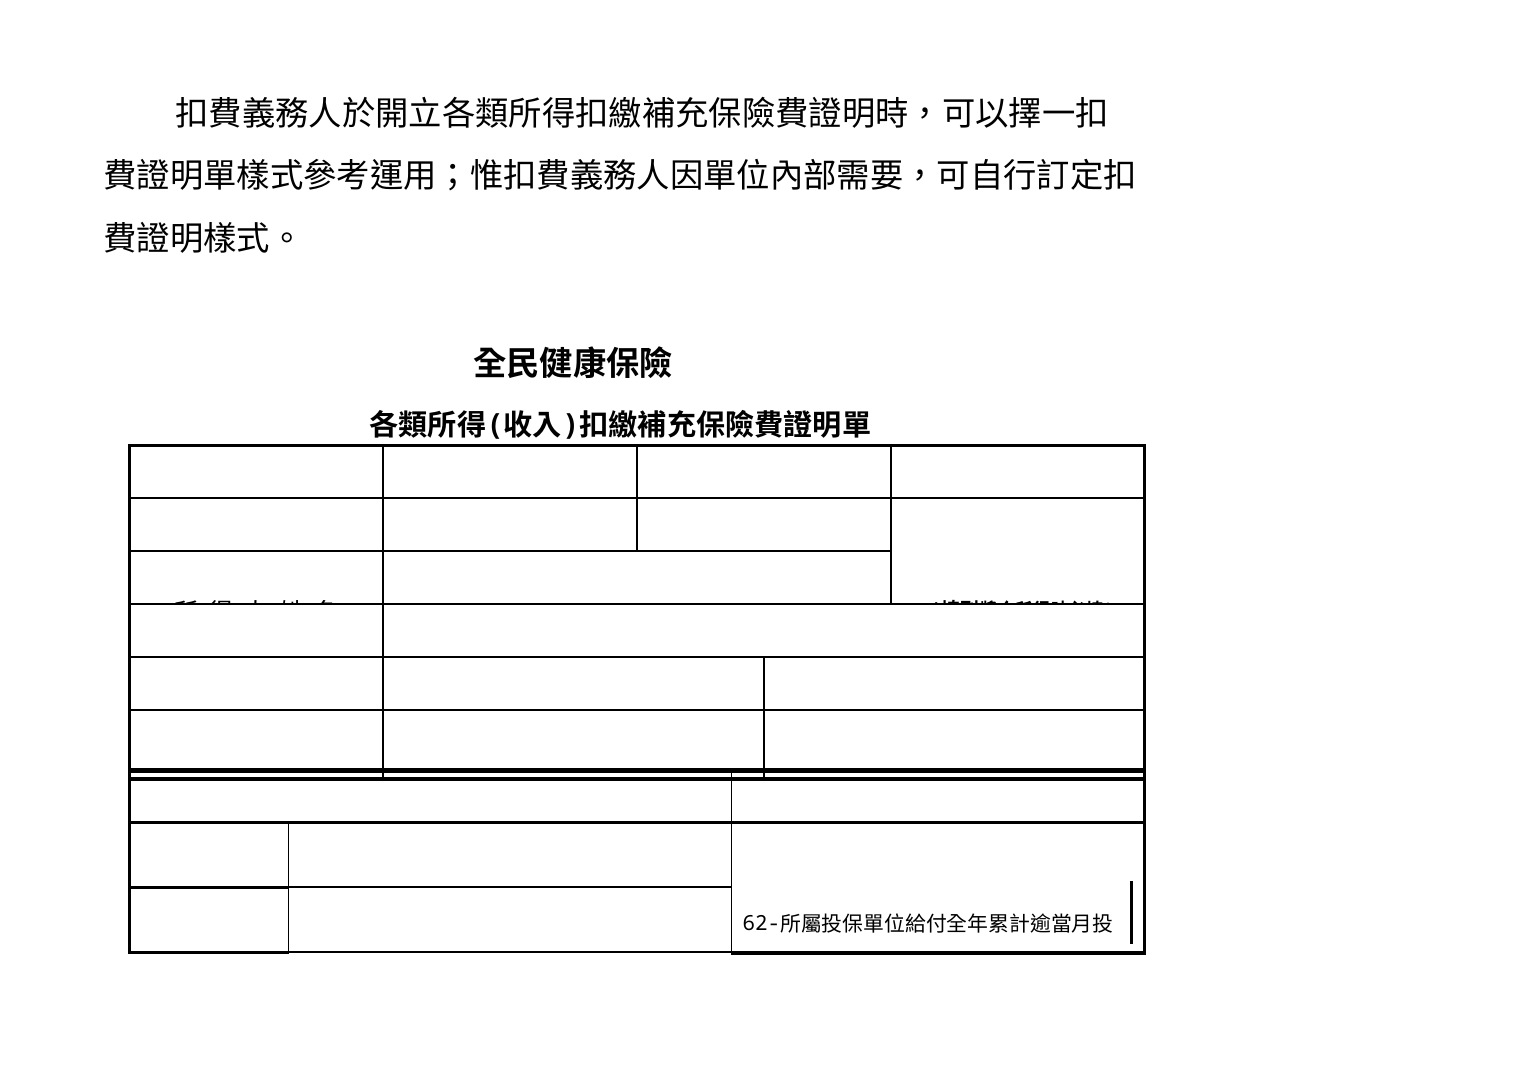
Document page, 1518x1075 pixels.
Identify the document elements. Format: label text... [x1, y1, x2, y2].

table_cell 給付總額 [384, 658, 763, 709]
table_cell [289, 888, 731, 951]
table_cell 扣繳補充保險費金額 [765, 658, 1143, 709]
table_cell [384, 552, 890, 603]
table_cell [638, 499, 890, 550]
table_cell [765, 711, 1143, 768]
table_cell 所得給付期間 [131, 658, 382, 709]
table_cell 名稱 [131, 824, 288, 886]
table_cell 所得(收入)類別說明 [765, 773, 1143, 777]
table_cell 扣費單位 [131, 781, 731, 821]
table_header 扣費單位統一編號 [131, 447, 382, 497]
table_cell 地址 [131, 889, 288, 951]
table_cell [384, 605, 1143, 656]
table_cell 62-所屬投保單位給付全年累計逾當月投保金額四倍部分之獎金 63-非所屬投保單位給付之薪資所得 65-執行業務收入 66-股利所得 67-利息所得 68-租金收入 [732, 824, 1143, 951]
table_header 投保單位代號 [892, 447, 1143, 497]
table_cell [289, 824, 731, 886]
table_cell [384, 499, 636, 550]
table_cell [384, 711, 763, 768]
table_header 所得(收入)類別 [638, 447, 890, 497]
table_cell [131, 711, 382, 768]
table_cell 所得人姓名 [131, 552, 382, 603]
table_cell (填列獎金所得時必填) [892, 499, 1143, 603]
table_cell 所得人地址 [131, 605, 382, 656]
table_header 所得人身分證號 [384, 447, 636, 497]
text 各類所得(收入)扣繳補充保險費證明單 [59, 381, 1459, 444]
table_cell 扣費單位 [384, 773, 731, 777]
table_cell [131, 499, 382, 550]
table_cell 所得(收入)類別說明 [732, 781, 1143, 821]
text 全民健康保險 [59, 319, 1459, 381]
table_cell 扣費單位 [131, 773, 382, 777]
text 扣費義務人於開立各類所得扣繳補充保險費證明時，可以擇一扣費證明單樣式參考運用；惟扣費義務人因單位內部需要，可自行訂定扣費證明樣式。 [103, 69, 1137, 256]
